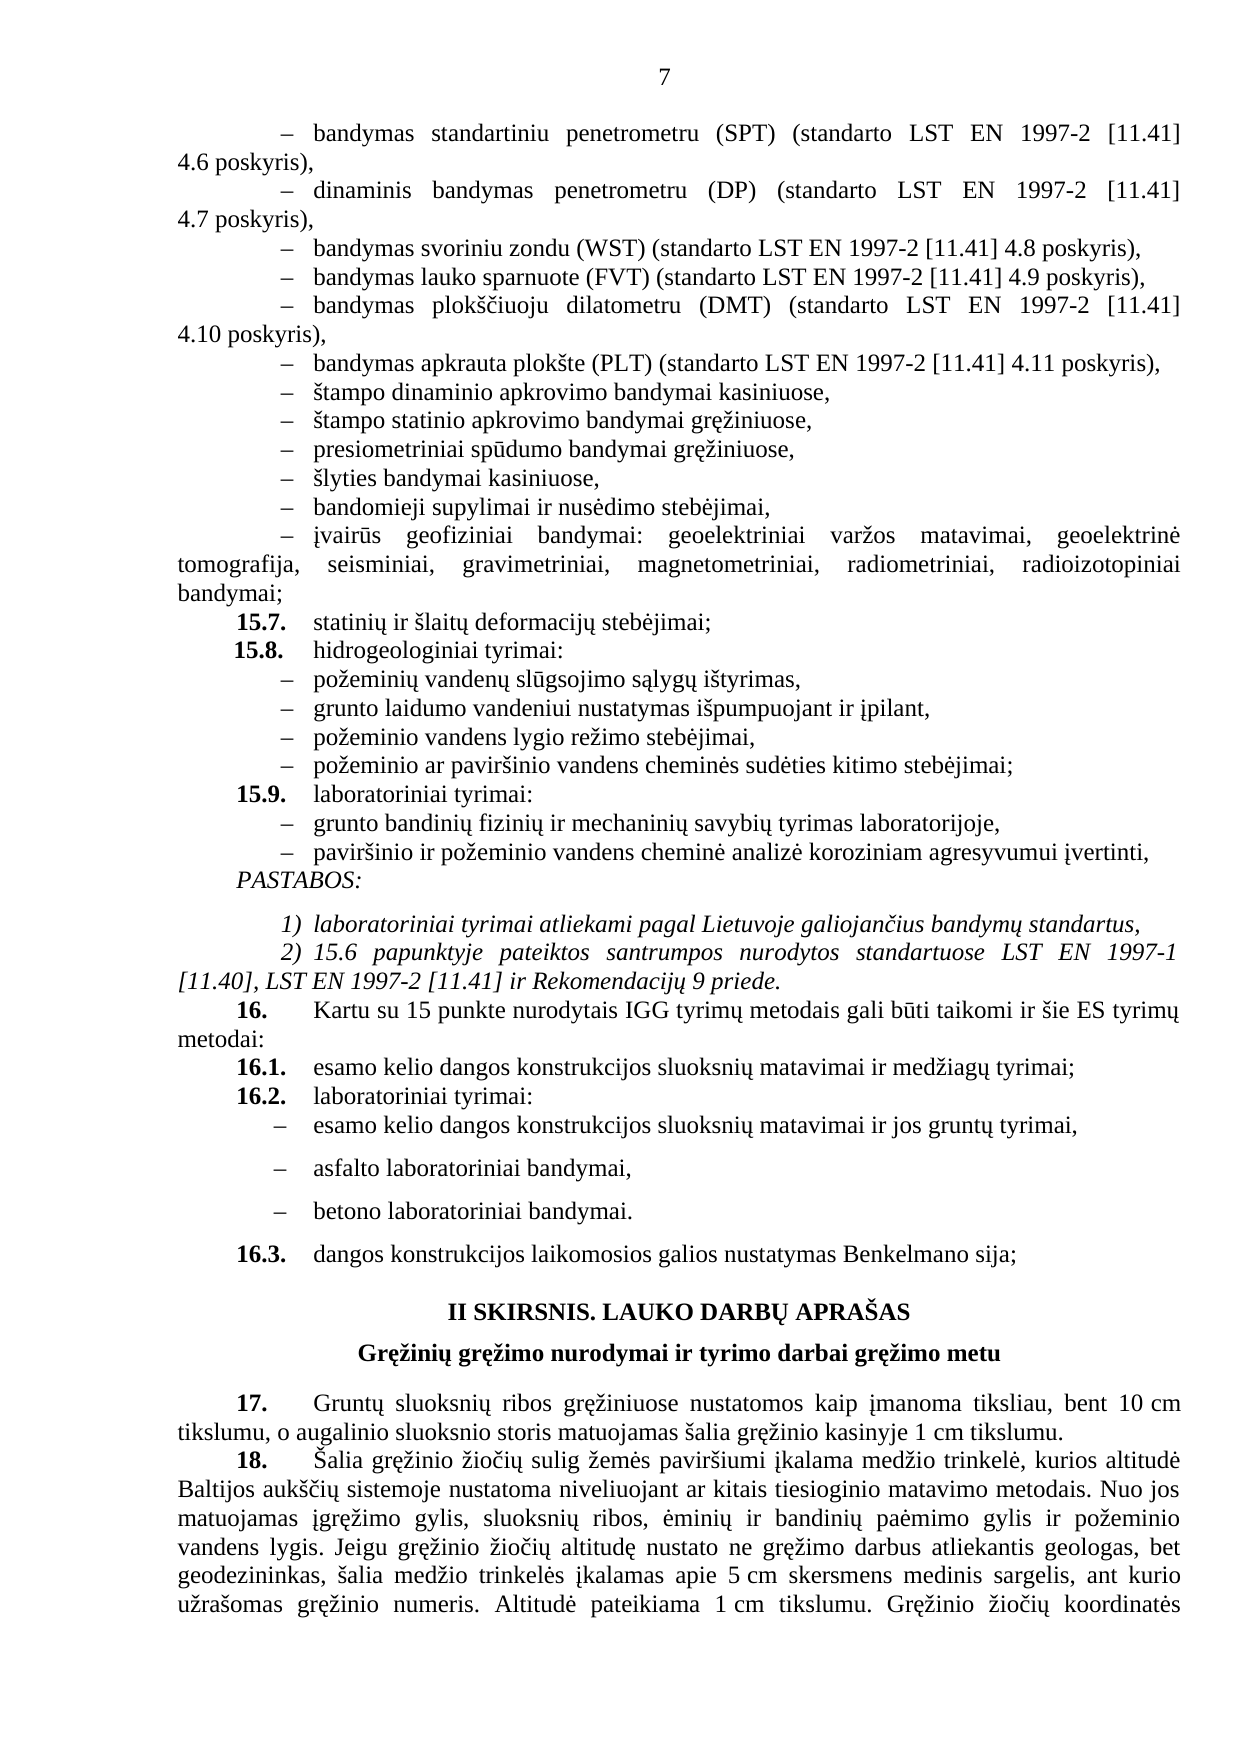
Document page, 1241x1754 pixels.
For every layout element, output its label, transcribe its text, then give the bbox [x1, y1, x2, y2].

text – dinaminis bandymas penetrometru (DP) (standarto LST EN 1997-2 [11.41] 4.7 poskyris), [177, 176, 1181, 233]
text II SKIRSNIS. LAUKO DARBŲ APRAŠAS [177, 1297, 1181, 1326]
text – štampo statinio apkrovimo bandymai gręžiniuose, [177, 406, 1181, 434]
text – bandomieji supylimai ir nusėdimo stebėjimai, [177, 492, 1181, 521]
text – požeminio vandens lygio režimo stebėjimai, [177, 722, 1181, 751]
text – bandymas svoriniu zondu (WST) (standarto LST EN 1997-2 [11.41] 4.8 poskyris), [177, 233, 1181, 262]
text – požeminių vandenų slūgsojimo sąlygų ištyrimas, [177, 664, 1181, 693]
text – paviršinio ir požeminio vandens cheminė analizė koroziniam agresyvumui įvertinti, [177, 837, 1181, 866]
text Gręžinių gręžimo nurodymai ir tyrimo darbai gręžimo metu [177, 1338, 1181, 1366]
text – šlyties bandymai kasiniuose, [177, 463, 1181, 492]
text – bandymas plokščiuoju dilatometru (DMT) (standarto LST EN 1997-2 [11.41] 4.10 poskyris), [177, 291, 1181, 348]
text 16. Kartu su 15 punkte nurodytais IGG tyrimų metodais gali būti taikomi ir šie ES tyrimų metodai: [177, 995, 1181, 1052]
text 16.2. laboratoriniai tyrimai: [177, 1081, 1181, 1110]
text – grunto bandinių fizinių ir mechaninių savybių tyrimas laboratorijoje, [177, 808, 1181, 837]
text 18. Šalia gręžinio žiočių sulig žemės paviršiumi įkalama medžio trinkelė, kurios altitudė Baltijos aukščių sistemoje nustatoma niveliuojant ar kitais tiesioginio matavimo metodais. Nuo jos matuojamas įgręžimo gylis, sluoksnių ribos, ėminių ir bandinių paėmimo gylis ir požeminio vandens lygis. Jeigu gręžinio žiočių altitudę nustato ne gręžimo darbus atliekantis geologas, bet geodezininkas, šalia medžio trinkelės įkalamas apie 5 cm skersmens medinis sargelis, ant kurio užrašomas gręžinio numeris. Altitudė pateikiama 1 cm tikslumu. Gręžinio žiočių koordinatės [177, 1446, 1181, 1618]
text PASTABOS: [177, 866, 1181, 894]
text 15.7. statinių ir šlaitų deformacijų stebėjimai; [177, 607, 1181, 636]
text 2) 15.6 papunktyje pateiktos santrumpos nurodytos standartuose LST EN 1997-1 [11.40], LST EN 1997-2 [11.41] ir Rekomendacijų 9 priede. [177, 937, 1181, 995]
text – štampo dinaminio apkrovimo bandymai kasiniuose, [177, 377, 1181, 406]
text – bandymas standartiniu penetrometru (SPT) (standarto LST EN 1997-2 [11.41] 4.6 poskyris), [177, 118, 1181, 176]
text – bandymas lauko sparnuote (FVT) (standarto LST EN 1997-2 [11.41] 4.9 poskyris), [177, 262, 1181, 291]
text – bandymas apkrauta plokšte (PLT) (standarto LST EN 1997-2 [11.41] 4.11 poskyris), [177, 348, 1181, 377]
text 15.9. laboratoriniai tyrimai: [177, 779, 1181, 808]
text – asfalto laboratoriniai bandymai, [273, 1153, 1181, 1182]
text 17. Gruntų sluoksnių ribos gręžiniuose nustatomos kaip įmanoma tiksliau, bent 10 cm tikslumu, o augalinio sluoksnio storis matuojamas šalia gręžinio kasinyje 1 cm tikslumu. [177, 1388, 1181, 1446]
text 15.8. hidrogeologiniai tyrimai: [177, 636, 1181, 664]
text – esamo kelio dangos konstrukcijos sluoksnių matavimai ir jos gruntų tyrimai, [273, 1110, 1181, 1139]
text – grunto laidumo vandeniui nustatymas išpumpuojant ir įpilant, [177, 693, 1181, 722]
text 16.3. dangos konstrukcijos laikomosios galios nustatymas Benkelmano sija; [177, 1239, 1181, 1268]
text – betono laboratoriniai bandymai. [273, 1196, 1181, 1225]
text – presiometriniai spūdumo bandymai gręžiniuose, [177, 434, 1181, 463]
text 16.1. esamo kelio dangos konstrukcijos sluoksnių matavimai ir medžiagų tyrimai; [177, 1052, 1181, 1081]
text – įvairūs geofiziniai bandymai: geoelektriniai varžos matavimai, geoelektrinė tomografija, seisminiai, gravimetriniai, magnetometriniai, radiometriniai, radioizotopiniai bandymai; [177, 521, 1181, 607]
text 1) laboratoriniai tyrimai atliekami pagal Lietuvoje galiojančius bandymų standartus, [177, 909, 1181, 937]
text – požeminio ar paviršinio vandens cheminės sudėties kitimo stebėjimai; [177, 751, 1181, 779]
